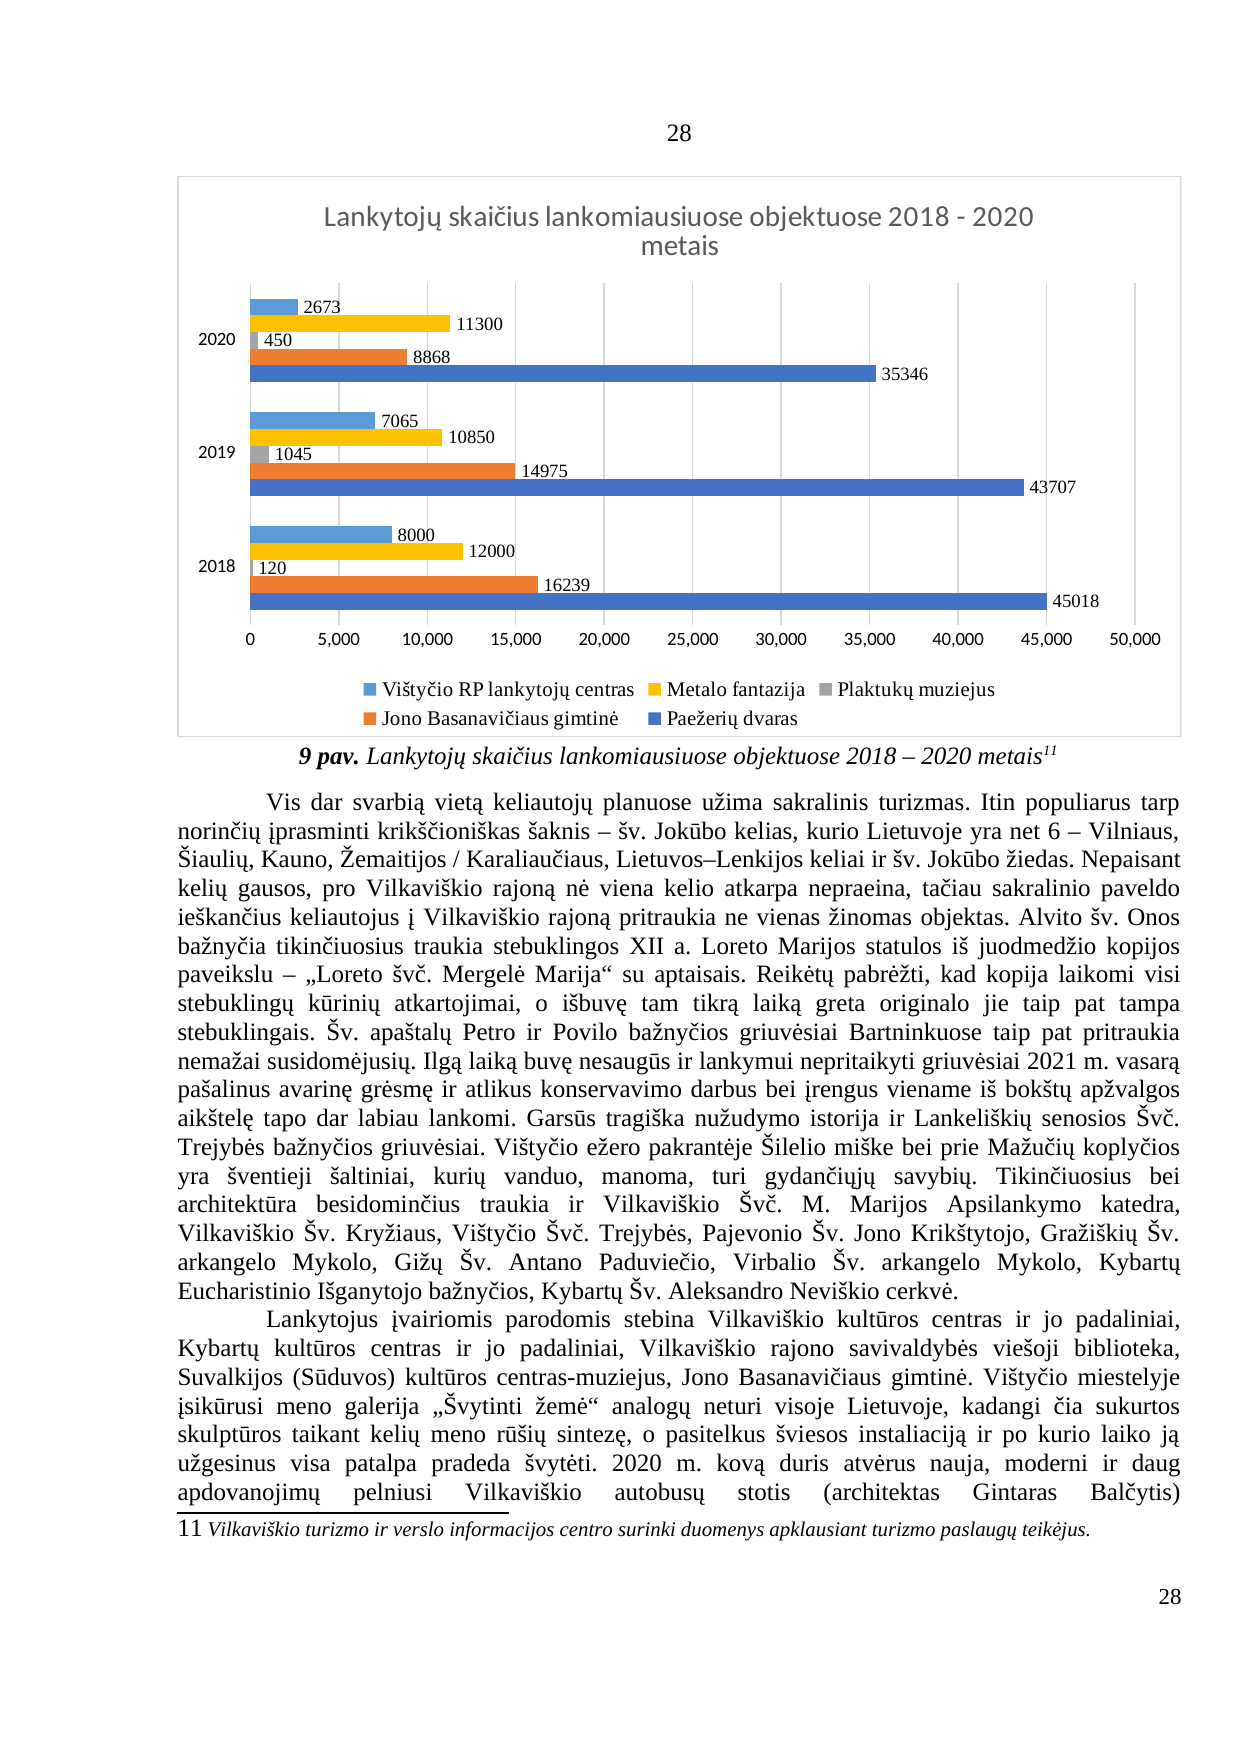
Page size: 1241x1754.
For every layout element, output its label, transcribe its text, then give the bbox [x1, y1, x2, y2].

text Vilkaviškio turizmo ir verslo informacijos centro surinki duomenys apklausiant turizmo paslaugų teikėjus. [177, 1513, 1181, 1542]
text 9 pav. Lankytojų skaičius lankomiausiuose objektuose 2018 – 2020 metais [177, 741, 1181, 770]
text Lankytojus įvairiomis parodomis stebina Vilkaviškio kultūros centras ir jo padaliniai, Kybartų kultūros centras ir jo padaliniai, Vilkaviškio rajono savivaldybės viešoji biblioteka, Suvalkijos (Sūduvos) kultūros centras-muziejus, Jono Basanavičiaus gimtinė. Vištyčio miestelyje įsikūrusi meno galerija „Švytinti žemė“ analogų neturi visoje Lietuvoje, kadangi čia sukurtos skulptūros taikant kelių meno rūšių sintezę, o pasitelkus šviesos instaliaciją ir po kurio laiko ją užgesinus visa patalpa pradeda švytėti. 2020 m. kovą duris atvėrus nauja, moderni ir daug apdovanojimų pelniusi Vilkaviškio autobusų stotis (architektas Gintaras Balčytis) [177, 1304, 1181, 1506]
text Vis dar svarbią vietą keliautojų planuose užima sakralinis turizmas. Itin populiarus tarp norinčių įprasminti krikščioniškas šaknis – šv. Jokūbo kelias, kurio Lietuvoje yra net 6 – Vilniaus, Šiaulių, Kauno, Žemaitijos / Karaliaučiaus, Lietuvos–Lenkijos keliai ir šv. Jokūbo žiedas. Nepaisant kelių gausos, pro Vilkaviškio rajoną nė viena kelio atkarpa nepraeina, tačiau sakralinio paveldo ieškančius keliautojus į Vilkaviškio rajoną pritraukia ne vienas žinomas objektas. Alvito šv. Onos bažnyčia tikinčiuosius traukia stebuklingos XII a. Loreto Marijos statulos iš juodmedžio kopijos paveikslu – „Loreto švč. Mergelė Marija“ su aptaisais. Reikėtų pabrėžti, kad kopija laikomi visi stebuklingų kūrinių atkartojimai, o išbuvę tam tikrą laiką greta originalo jie taip pat tampa stebuklingais. Šv. apaštalų Petro ir Povilo bažnyčios griuvėsiai Bartninkuose taip pat pritraukia nemažai susidomėjusių. Ilgą laiką buvę nesaugūs ir lankymui nepritaikyti griuvėsiai 2021 m. vasarą pašalinus avarinę grėsmę ir atlikus konservavimo darbus bei įrengus viename iš bokštų apžvalgos aikštelę tapo dar labiau lankomi. Garsūs tragiška nužudymo istorija ir Lankeliškių senosios Švč. Trejybės bažnyčios griuvėsiai. Vištyčio ežero pakrantėje Šilelio miške bei prie Mažučių koplyčios yra šventieji šaltiniai, kurių vanduo, manoma, turi gydančiųjų savybių. Tikinčiuosius bei architektūra besidominčius traukia ir Vilkaviškio Švč. M. Marijos Apsilankymo katedra, Vilkaviškio Šv. Kryžiaus, Vištyčio Švč. Trejybės, Pajevonio Šv. Jono Krikštytojo, Gražiškių Šv. arkangelo Mykolo, Gižų Šv. Antano Paduviečio, Virbalio Šv. arkangelo Mykolo, Kybartų Eucharistinio Išganytojo bažnyčios, Kybartų Šv. Aleksandro Neviškio cerkvė. [177, 787, 1181, 1304]
